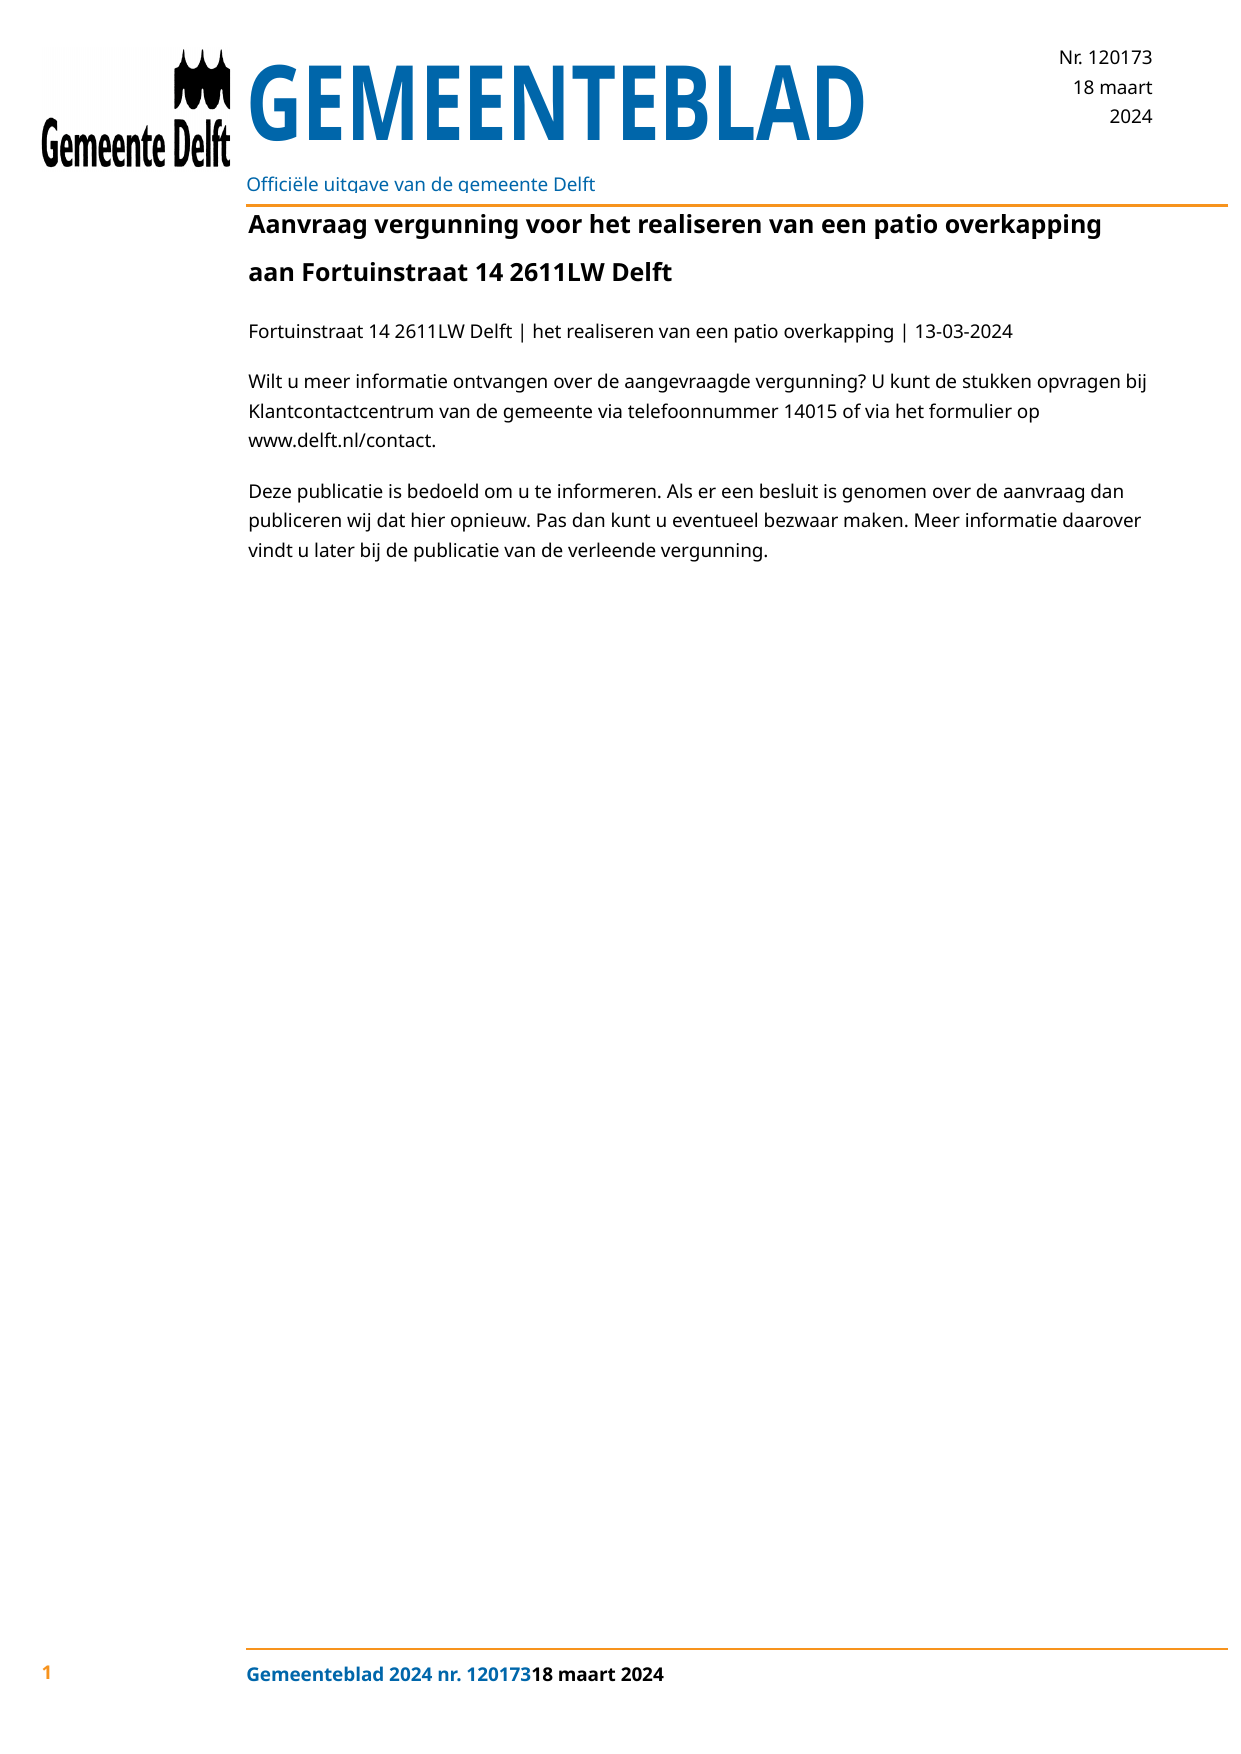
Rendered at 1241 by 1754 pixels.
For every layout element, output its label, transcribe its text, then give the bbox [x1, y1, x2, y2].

picture [41, 47, 231, 172]
text Wilt u meer informatie ontvangen over de aangevraagde vergunning? U kunt de stukken opvragen bij Klantcontactcentrum van de gemeente via telefoonnummer 14015 of via het formulier op www.delft.nl/contact. [248, 368, 1152, 453]
text Aanvraag vergunning voor het realiseren van een patio overkapping aan Fortuinstraat 14 2611LW Delft [248, 207, 1152, 288]
text Fortuinstraat 14 2611LW Delft | het realiseren van een patio overkapping | 13-03-2024 [248, 318, 1152, 344]
text Deze publicatie is bedoeld om u te informeren. Als er een besluit is genomen over de aanvraag dan publiceren wij dat hier opnieuw. Pas dan kunt u eventueel bezwaar maken. Meer informatie daarover vindt u later bij de publicatie van de verleende vergunning. [248, 478, 1152, 563]
